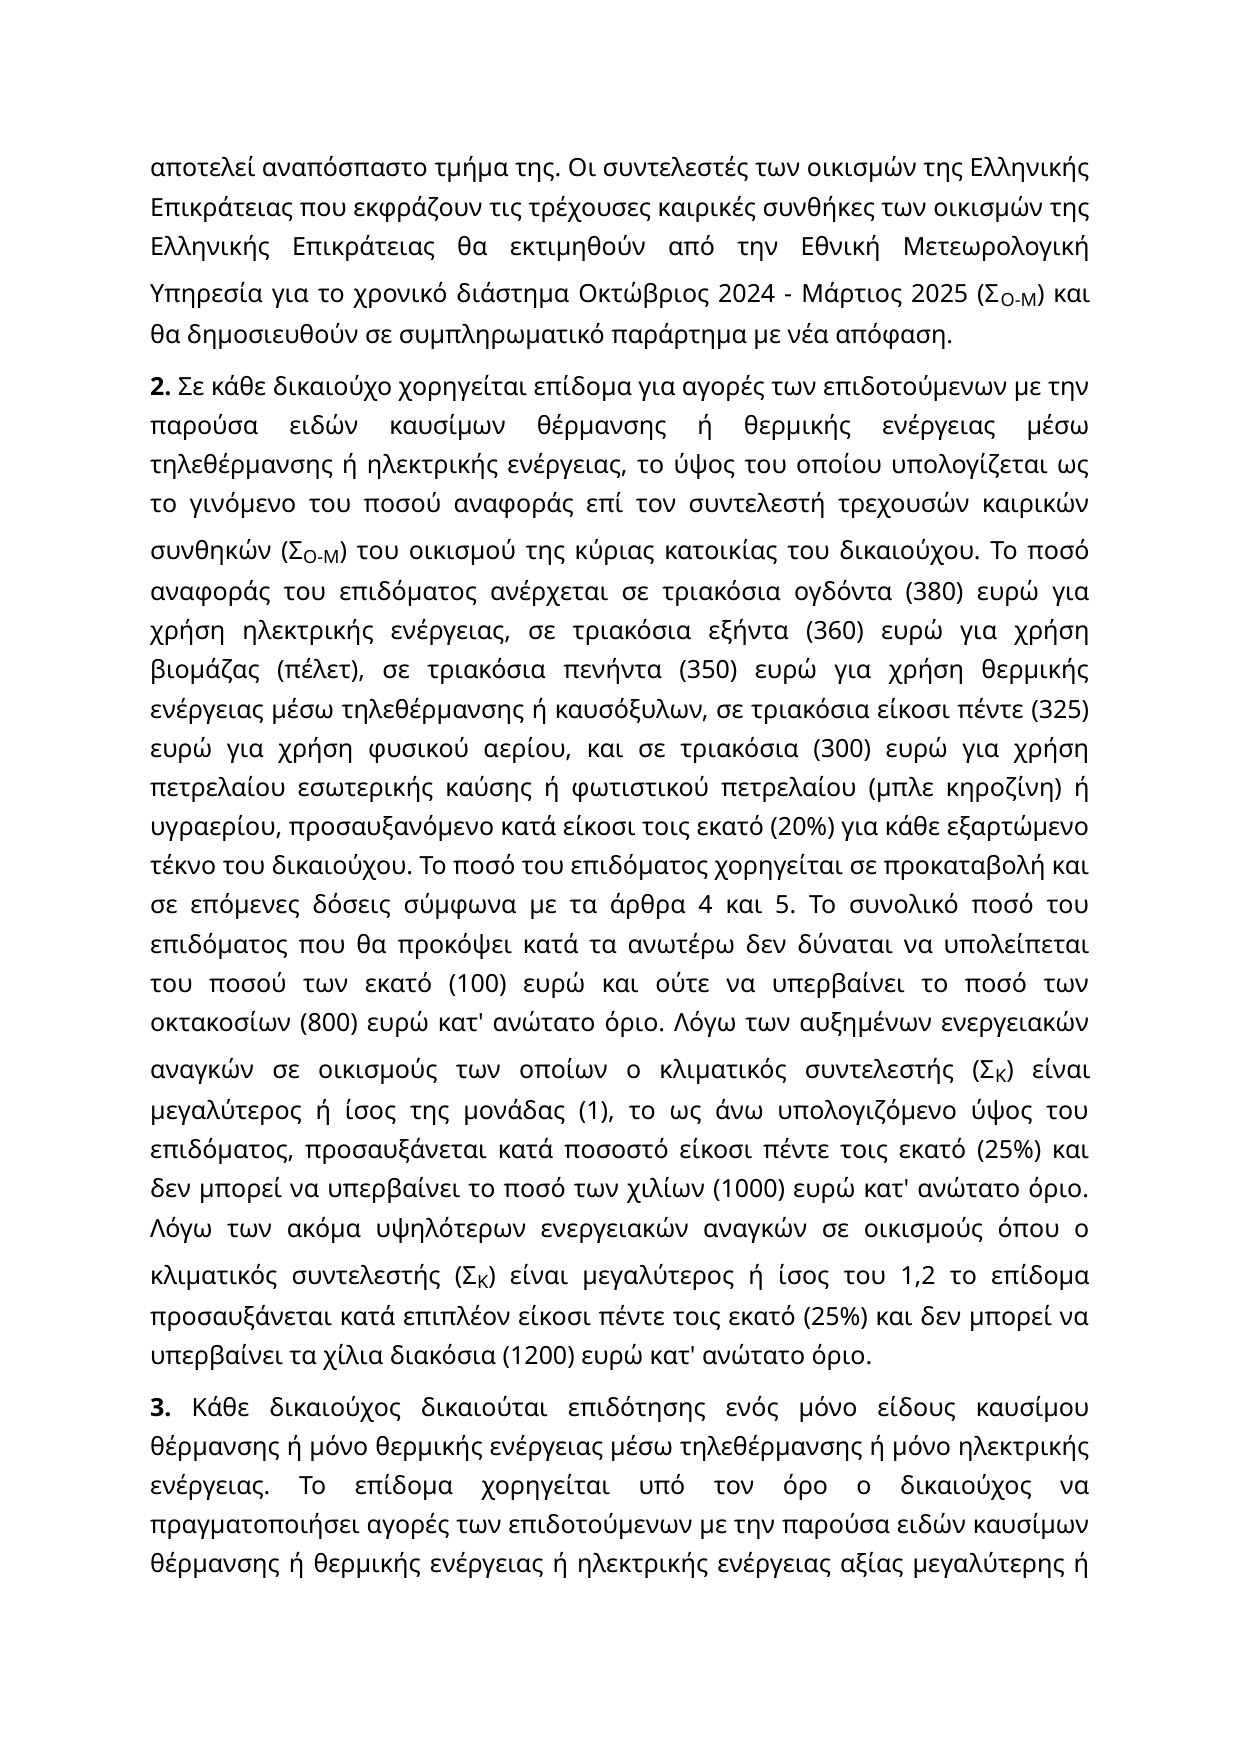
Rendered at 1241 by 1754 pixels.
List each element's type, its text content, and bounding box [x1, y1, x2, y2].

text 3. Κάθε δικαιούχος δικαιούται επιδότησης ενός μόνο είδους καυσίμου θέρμανσης ή μόνο θερμικής ενέργειας μέσω τηλεθέρμανσης ή μόνο ηλεκτρικής ενέργειας. Το επίδομα χορηγείται υπό τον όρο ο δικαιούχος να πραγματοποιήσει αγορές των επιδοτούμενων με την παρούσα ειδών καυσίμων θέρμανσης ή θερμικής ενέργειας ή ηλεκτρικής ενέργειας αξίας μεγαλύτερης ή [150, 1389, 1090, 1580]
text αποτελεί αναπόσπαστο τμήμα της. Οι συντελεστές των οικισμών της Ελληνικής Επικράτειας που εκφράζουν τις τρέχουσες καιρικές συνθήκες των οικισμών της Ελληνικής Επικράτειας θα εκτιμηθούν από την Εθνική Μετεωρολογική Υπηρεσία για το χρονικό διάστημα Οκτώβριος 2024 - Μάρτιος 2025 (ΣΟ-Μ) και θα δημοσιευθούν σε συμπληρωματικό παράρτημα με νέα απόφαση. [150, 150, 1090, 351]
text 2. Σε κάθε δικαιούχο χορηγείται επίδομα για αγορές των επιδοτούμενων με την παρούσα ειδών καυσίμων θέρμανσης ή θερμικής ενέργειας μέσω τηλεθέρμανσης ή ηλεκτρικής ενέργειας, το ύψος του οποίου υπολογίζεται ως το γινόμενο του ποσού αναφοράς επί τον συντελεστή τρεχουσών καιρικών συνθηκών (ΣΟ-Μ) του οικισμού της κύριας κατοικίας του δικαιούχου. Το ποσό αναφοράς του επιδόματος ανέρχεται σε τριακόσια ογδόντα (380) ευρώ για χρήση ηλεκτρικής ενέργειας, σε τριακόσια εξήντα (360) ευρώ για χρήση βιομάζας (πέλετ), σε τριακόσια πενήντα (350) ευρώ για χρήση θερμικής ενέργειας μέσω τηλεθέρμανσης ή καυσόξυλων, σε τριακόσια είκοσι πέντε (325) ευρώ για χρήση φυσικού αερίου, και σε τριακόσια (300) ευρώ για χρήση πετρελαίου εσωτερικής καύσης ή φωτιστικού πετρελαίου (μπλε κηροζίνη) ή υγραερίου, προσαυξανόμενο κατά είκοσι τοις εκατό (20%) για κάθε εξαρτώμενο τέκνο του δικαιούχου. Το ποσό του επιδόματος χορηγείται σε προκαταβολή και σε επόμενες δόσεις σύμφωνα με τα άρθρα 4 και 5. Το συνολικό ποσό του επιδόματος που θα προκόψει κατά τα ανωτέρω δεν δύναται να υπολείπεται του ποσού των εκατό (100) ευρώ και ούτε να υπερβαίνει το ποσό των οκτακοσίων (800) ευρώ κατ' ανώτατο όριο. Λόγω των αυξημένων ενεργειακών αναγκών σε οικισμούς των οποίων ο κλιματικός συντελεστής (ΣΚ) είναι μεγαλύτερος ή ίσος της μονάδας (1), το ως άνω υπολογιζόμενο ύψος του επιδόματος, προσαυξάνεται κατά ποσοστό είκοσι πέντε τοις εκατό (25%) και δεν μπορεί να υπερβαίνει το ποσό των χιλίων (1000) ευρώ κατ' ανώτατο όριο. Λόγω των ακόμα υψηλότερων ενεργειακών αναγκών σε οικισμούς όπου ο κλιματικός συντελεστής (ΣΚ) είναι μεγαλύτερος ή ίσος του 1,2 το επίδομα προσαυξάνεται κατά επιπλέον είκοσι πέντε τοις εκατό (25%) και δεν μπορεί να υπερβαίνει τα χίλια διακόσια (1200) ευρώ κατ' ανώτατο όριο. [150, 368, 1090, 1372]
